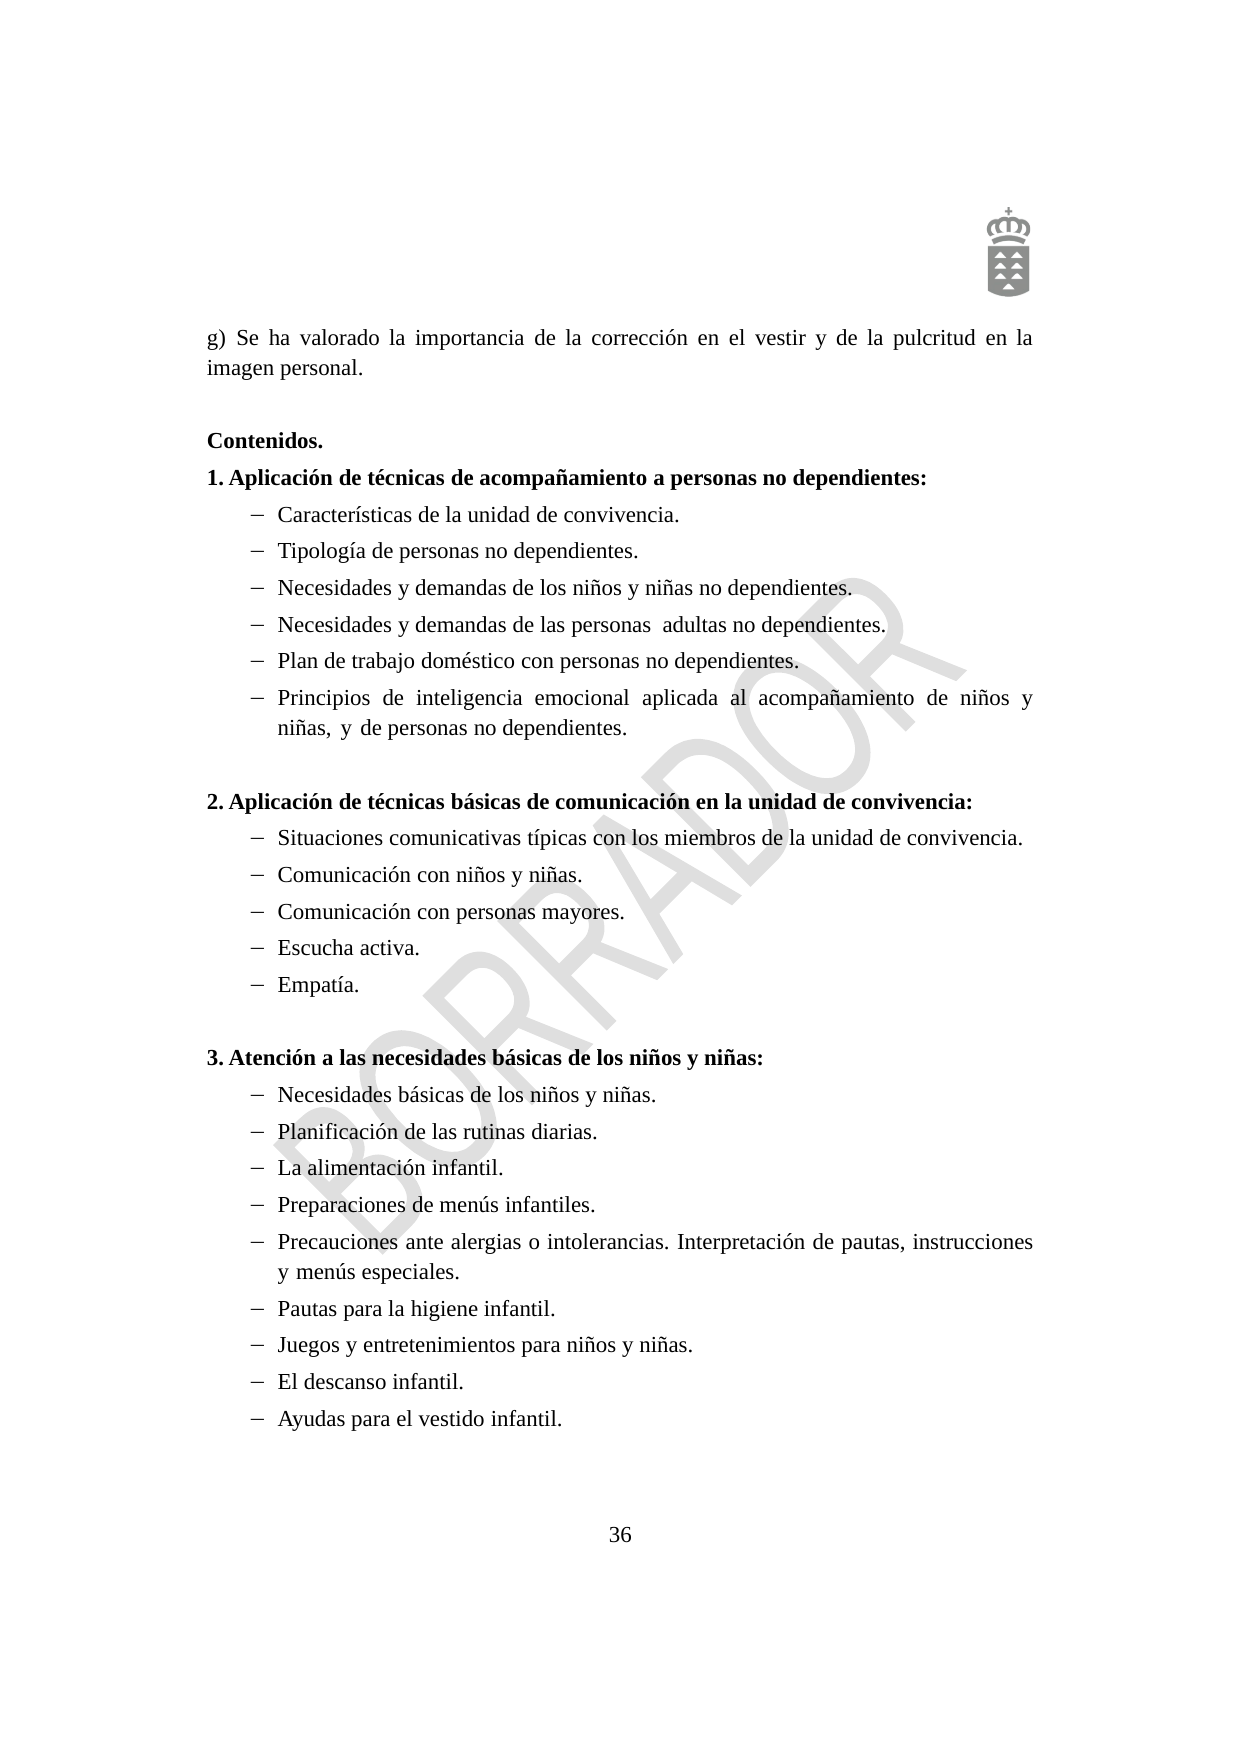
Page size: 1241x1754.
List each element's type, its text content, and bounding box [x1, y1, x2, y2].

list Situaciones comunicativas típicas con los miembros de la unidad de convivencia. [785, 824, 1033, 851]
list Comunicación con personas mayores. [592, 898, 649, 924]
list Situaciones comunicativas típicas con los miembros de la unidad de convivencia. [248, 824, 606, 851]
list Principios de inteligencia emocional aplicada al acompañamiento de niños y niñas, y de personas no dependientes. [750, 684, 853, 741]
list Necesidades básicas de los niños y niñas. [377, 1081, 477, 1107]
list Plan de trabajo doméstico con personas no dependientes. [248, 647, 847, 674]
list Necesidades básicas de los niños y niñas. [480, 1081, 1033, 1107]
list El descanso infantil. [248, 1368, 1033, 1394]
list Necesidades y demandas de las personas adultas no dependientes. [825, 611, 887, 637]
list Comunicación con personas mayores. [661, 898, 1033, 924]
list Preparaciones de menús infantiles. [248, 1191, 343, 1217]
list Planificación de las rutinas diarias. [349, 1118, 402, 1144]
list Necesidades básicas de los niños y niñas. [248, 1081, 370, 1107]
list 3. Atención a las necesidades básicas de los niños y niñas: [498, 1044, 1033, 1071]
list 3. Atención a las necesidades básicas de los niños y niñas: [207, 1044, 370, 1071]
list [685, 861, 749, 887]
list Planificación de las rutinas diarias. [248, 1118, 299, 1144]
list 3. Atención a las necesidades básicas de los niños y niñas: [442, 1044, 496, 1071]
picture [986, 207, 1031, 297]
list Ayudas para el vestido infantil. [248, 1404, 1033, 1431]
list La alimentación infantil. [303, 1154, 352, 1181]
list Tipología de personas no dependientes. [248, 537, 1033, 564]
list Principios de inteligencia emocional aplicada al acompañamiento de niños y niñas, y de personas no dependientes. [248, 684, 748, 741]
list [912, 647, 1033, 674]
list Preparaciones de menús infantiles. [342, 1191, 406, 1217]
list Comunicación con niños y niñas. [248, 861, 627, 887]
list Comunicación con personas mayores. [520, 898, 588, 924]
list Principios de inteligencia emocional aplicada al acompañamiento de niños y niñas, y de personas no dependientes. [852, 684, 1033, 741]
list Escucha activa. [248, 934, 536, 961]
text 2. Aplicación de técnicas básicas de comunicación en la unidad de convivencia: [207, 788, 676, 814]
list Comunicación con personas mayores. [248, 898, 519, 924]
list [446, 971, 513, 997]
list Se ha valorado la importancia de la corrección en el vestir y de la pulcritud en la imagen personal. [207, 324, 1033, 381]
list Precauciones ante alergias o intolerancias. Interpretación de pautas, instrucciones y menús especiales. [248, 1228, 1033, 1284]
list Planificación de las rutinas diarias. [494, 1118, 1033, 1144]
list Necesidades y demandas de las personas adultas no dependientes. [248, 611, 810, 637]
list [672, 934, 1033, 961]
list Empatía. [248, 971, 446, 997]
list [874, 655, 936, 674]
text 1. Aplicación de técnicas de acompañamiento a personas no dependientes: [207, 464, 1033, 491]
list Planificación de las rutinas diarias. [299, 1124, 350, 1144]
text 2. Aplicación de técnicas básicas de comunicación en la unidad de convivencia: [773, 788, 1033, 814]
list Preparaciones de menús infantiles. [419, 1191, 1033, 1217]
list Características de la unidad de convivencia. [248, 501, 1033, 527]
list 3. Atención a las necesidades básicas de los niños y niñas: [376, 1047, 450, 1071]
list Pautas para la higiene infantil. [248, 1294, 1033, 1321]
list [531, 934, 586, 961]
list Situaciones comunicativas típicas con los miembros de la unidad de convivencia. [708, 824, 772, 851]
list Planificación de las rutinas diarias. [398, 1118, 481, 1144]
list La alimentación infantil. [355, 1168, 398, 1181]
text Contenidos. [207, 427, 1033, 454]
list Necesidades y demandas de los niños y niñas no dependientes. [248, 574, 1033, 601]
list [516, 971, 572, 997]
list Situaciones comunicativas típicas con los miembros de la unidad de convivencia. [622, 824, 713, 851]
list La alimentación infantil. [248, 1154, 307, 1181]
list La alimentación infantil. [383, 1154, 1033, 1181]
list [572, 971, 1033, 997]
list Necesidades y demandas de las personas adultas no dependientes. [899, 611, 1033, 637]
list [629, 861, 676, 887]
list [602, 934, 670, 961]
text 2. Aplicación de técnicas básicas de comunicación en la unidad de convivencia: [672, 788, 769, 814]
list Juegos y entretenimientos para niños y niñas. [248, 1331, 1033, 1358]
list [752, 861, 1033, 887]
